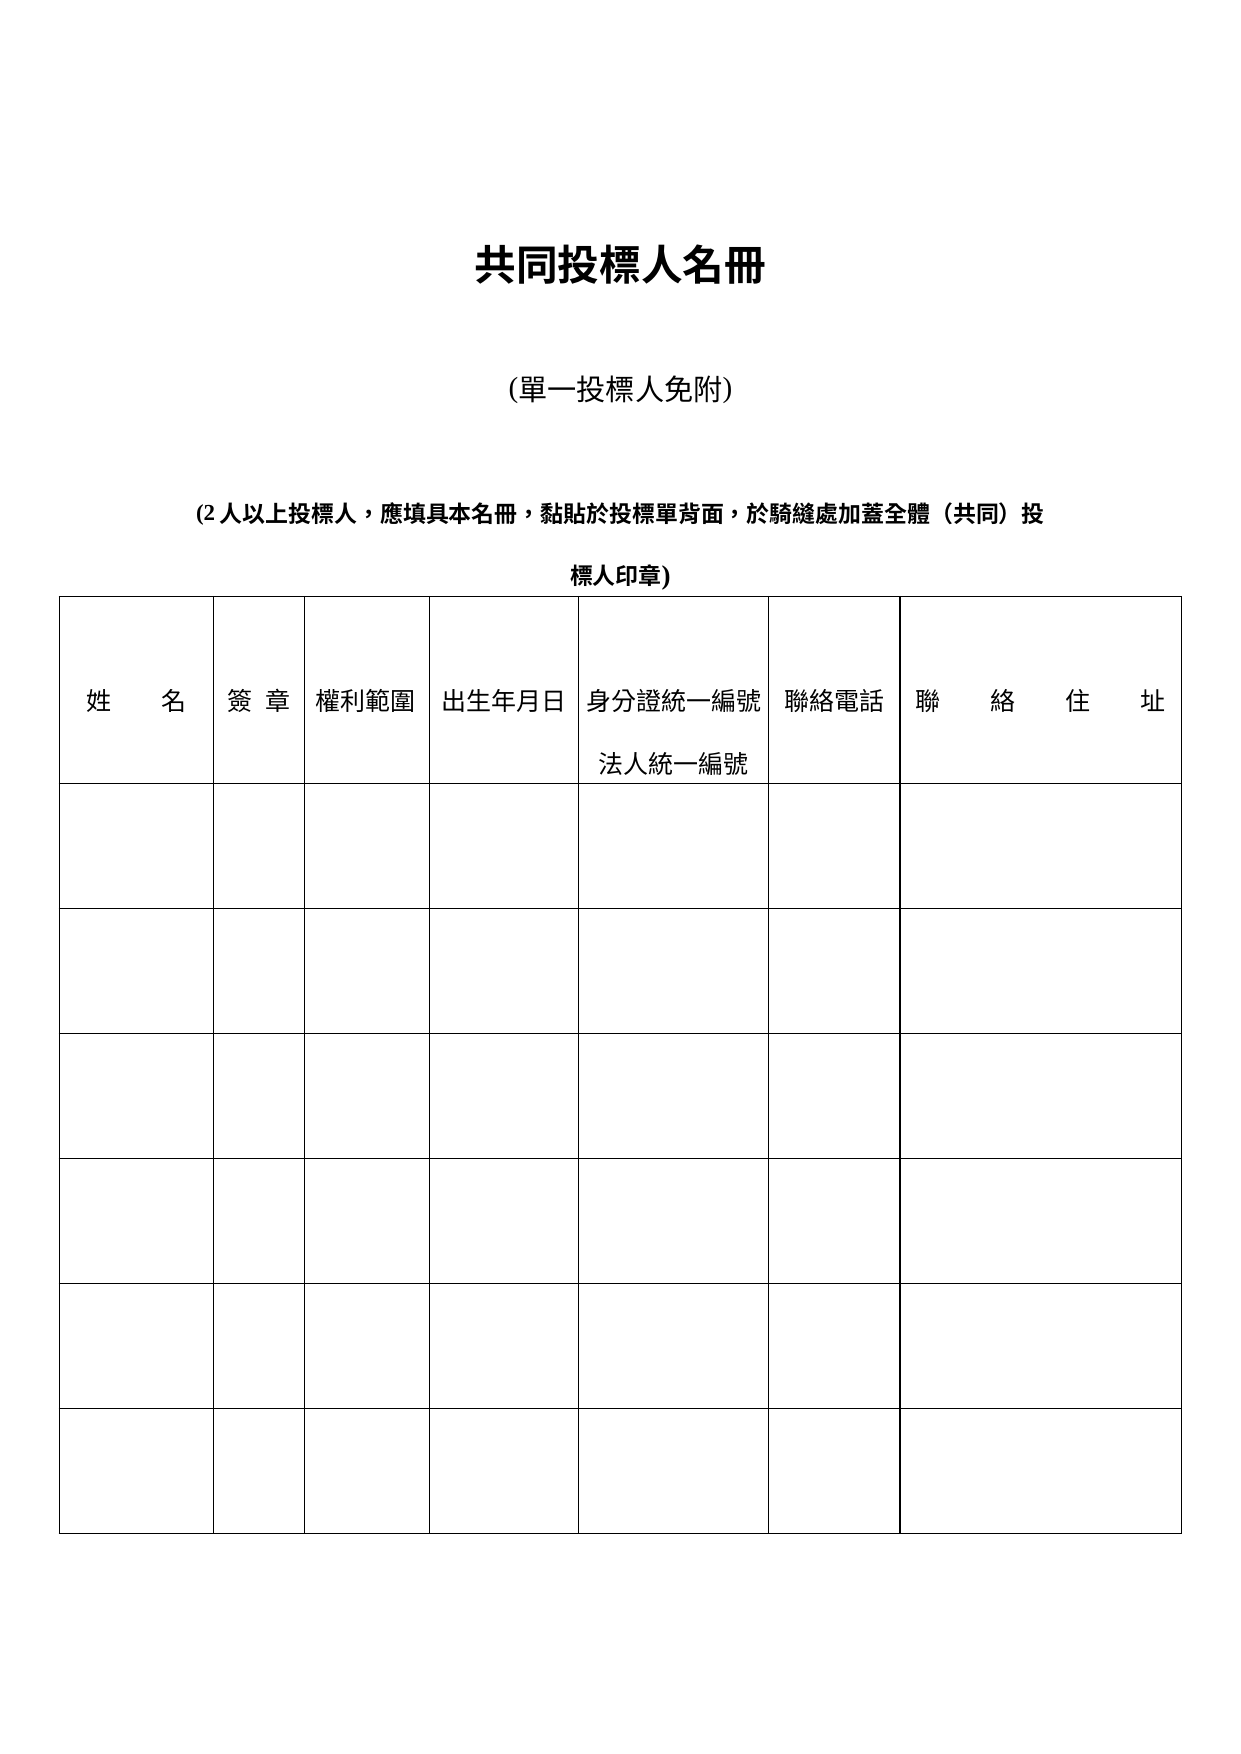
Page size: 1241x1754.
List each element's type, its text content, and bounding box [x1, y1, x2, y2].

table_cell [305, 784, 429, 908]
table_cell [579, 1159, 768, 1283]
table_header 聯絡電話 [769, 597, 899, 783]
table_header 權利範圍 [305, 597, 429, 783]
table_cell [214, 1409, 304, 1533]
table_cell [214, 1284, 304, 1408]
table_cell [769, 1034, 899, 1158]
table_cell [305, 1284, 429, 1408]
table_cell [579, 784, 768, 908]
table_cell [214, 1034, 304, 1158]
table_cell [305, 1159, 429, 1283]
table_cell [60, 1409, 213, 1533]
table_header 出生年月日 [430, 597, 578, 783]
table_cell [430, 1284, 578, 1408]
table_cell [214, 784, 304, 908]
table_cell [579, 1034, 768, 1158]
table_cell [214, 909, 304, 1033]
table_cell [579, 909, 768, 1033]
table_header 聯 絡 住 址 [901, 597, 1181, 783]
table_header 身分證統一編號法人統一編號 [579, 597, 768, 783]
table_cell [305, 1034, 429, 1158]
table_cell [430, 909, 578, 1033]
table_cell [60, 1034, 213, 1158]
table_cell [579, 1409, 768, 1533]
table_cell [430, 1159, 578, 1283]
table_cell [901, 909, 1181, 1033]
table_cell [769, 1409, 899, 1533]
text (單一投標人免附) [187, 346, 1053, 408]
table_cell [769, 909, 899, 1033]
table_cell [769, 1159, 899, 1283]
table_cell [769, 1284, 899, 1408]
table_cell [60, 1284, 213, 1408]
table_cell [430, 1034, 578, 1158]
table_cell [901, 1284, 1181, 1408]
table_cell [901, 1159, 1181, 1283]
text (2人以上投標人，應填具本名冊，黏貼於投標單背面，於騎縫處加蓋全體（共同）投標人印章) [187, 471, 1053, 596]
table_cell [901, 784, 1181, 908]
table_cell [60, 909, 213, 1033]
table_cell [60, 784, 213, 908]
table_cell [901, 1409, 1181, 1533]
table_cell [305, 1409, 429, 1533]
text 共同投標人名冊 [187, 221, 1053, 283]
table_cell [214, 1159, 304, 1283]
table_cell [305, 909, 429, 1033]
table_header 簽 章 [214, 597, 304, 783]
table_cell [430, 784, 578, 908]
table_header 姓 名 [60, 597, 213, 783]
table_cell [60, 1159, 213, 1283]
table_cell [769, 784, 899, 908]
table_cell [579, 1284, 768, 1408]
table_cell [430, 1409, 578, 1533]
table_cell [901, 1034, 1181, 1158]
